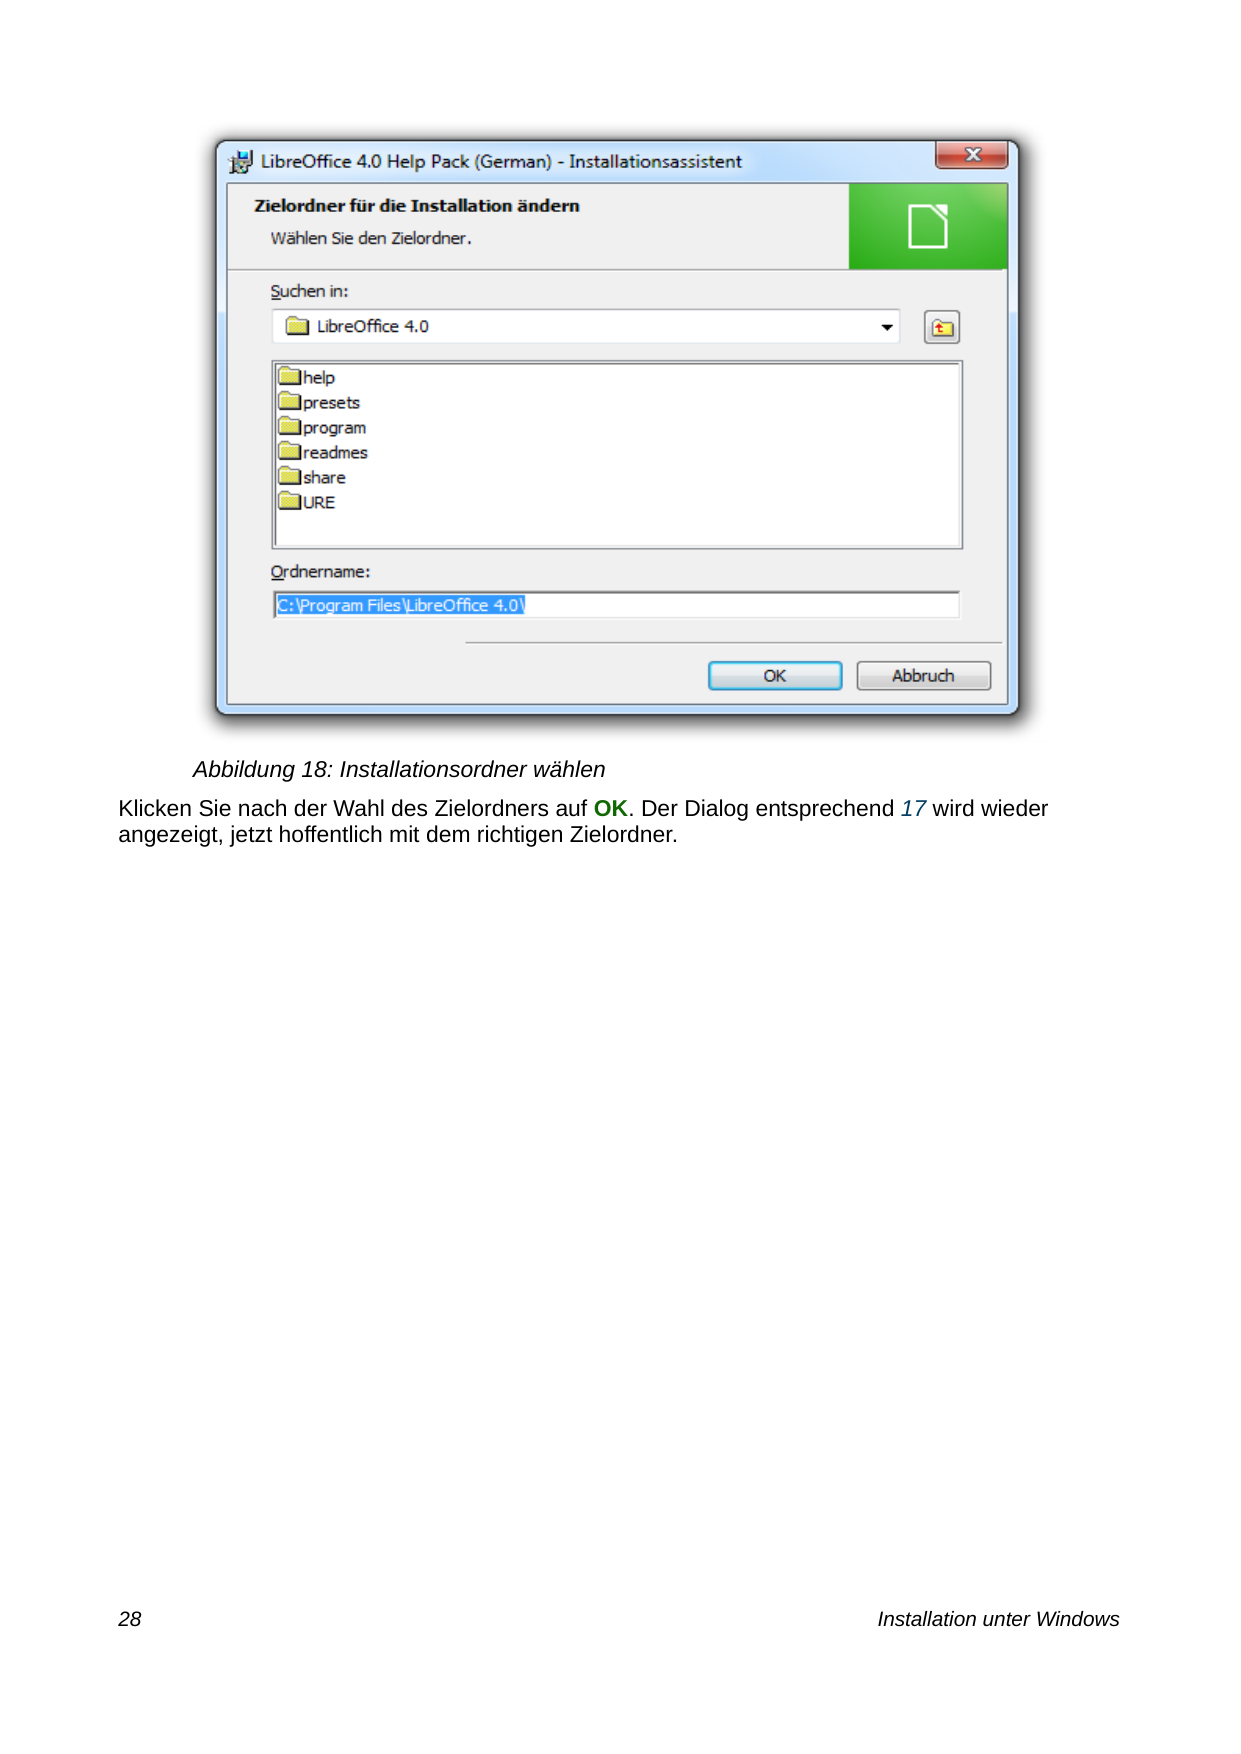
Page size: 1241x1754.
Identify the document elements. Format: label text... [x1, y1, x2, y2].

text Klicken Sie nach der Wahl des Zielordners auf OK. Der Dialog entsprechend Abbildung 17 wird wieder angezeigt, jetzt hoffentlich mit dem richtigen Zielordner. [118, 794, 1122, 847]
text Abbildung 18: Installationsordner wählen [193, 756, 1047, 783]
picture [192, 118, 1048, 745]
